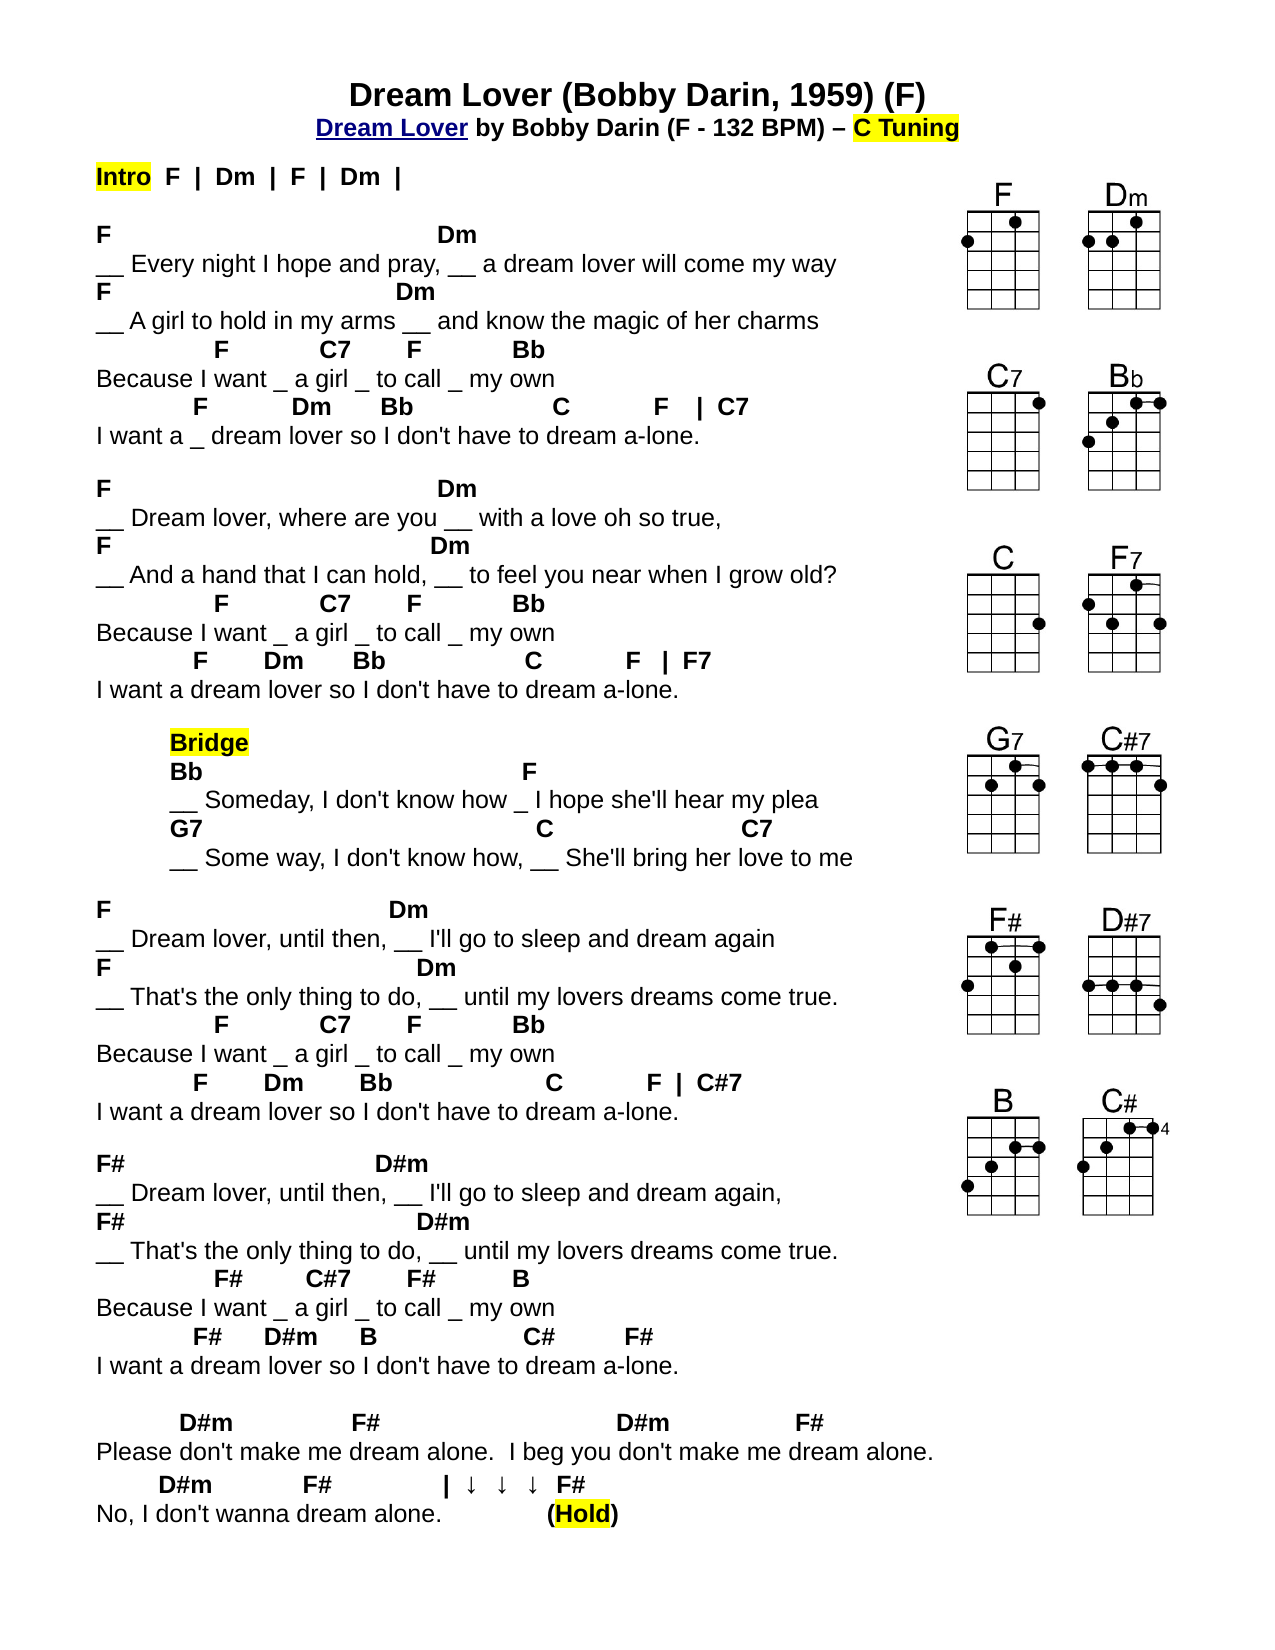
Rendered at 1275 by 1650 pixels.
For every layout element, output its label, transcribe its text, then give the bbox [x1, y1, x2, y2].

table_cell [1064, 882, 1185, 1063]
picture [1069, 525, 1179, 691]
picture [1068, 706, 1180, 872]
table_cell [1064, 519, 1185, 701]
table_cell [942, 882, 1063, 1063]
table_cell [942, 1063, 1063, 1534]
table_cell [942, 701, 1063, 882]
table_header [1064, 157, 1185, 338]
text Dream Lover by Bobby Darin (F - 132 BPM) – C Tuning [90, 113, 1185, 142]
table_cell [942, 338, 1063, 519]
table_cell [1064, 338, 1185, 519]
table_cell [1064, 701, 1185, 882]
table_header [942, 157, 1063, 338]
picture [948, 887, 1058, 1053]
table_cell [1064, 1063, 1185, 1534]
text Dream Lover (Bobby Darin, 1959) (F) [90, 75, 1185, 113]
picture [948, 162, 1058, 328]
table_header Intro F | Dm | F | Dm | F Dm __ Every night I hope and pray, __ a dream lover will come my way F Dm __ A girl to hold in my arms __ and know the magic of her charms F C7 F Bb Because I want _ a girl _ to call _ my own F Dm Bb C F | C7 I want a _ dream lover so I don't have to dream a-lone. F Dm __ Dream lover, where are you __ with a love oh so true, F Dm __ And a hand that I can hold, __ to feel you near when I grow old? F C7 F Bb Because I want _ a girl _ to call _ my own F Dm Bb C F | F7 I want a dream lover so I don't have to dream a-lone. Bridge Bb F __ Someday, I don't know how _ I hope she'll hear my plea G7 C C7 __ Some way, I don't know how, __ She'll bring her love to me F Dm __ Dream lover, until then, __ I'll go to sleep and dream again F Dm __ That's the only thing to do, __ until my lovers dreams come true. F C7 F Bb Because I want _ a girl _ to call _ my own F Dm Bb C F | C#7 I want a dream lover so I don't have to dream a-lone. F# D#m __ Dream lover, until then, __ I'll go to sleep and dream again, F# D#m __ That's the only thing to do, __ until my lovers dreams come true. F# C#7 F# B Because I want _ a girl _ to call _ my own F# D#m B C# F# I want a dream lover so I don't have to dream a-lone. D#m F# D#m F# Please don't make me dream alone. I beg you don't make me dream alone. D#m F# | ↓ ↓ ↓ F# No, I don't wanna dream alone. (Hold) [90, 157, 942, 1534]
picture [948, 706, 1058, 872]
picture [1069, 162, 1179, 328]
picture [948, 525, 1058, 691]
picture [1064, 1068, 1184, 1234]
table_cell [942, 519, 1063, 701]
picture [948, 1068, 1058, 1234]
picture [1069, 343, 1179, 509]
picture [948, 343, 1058, 509]
picture [1069, 887, 1179, 1053]
